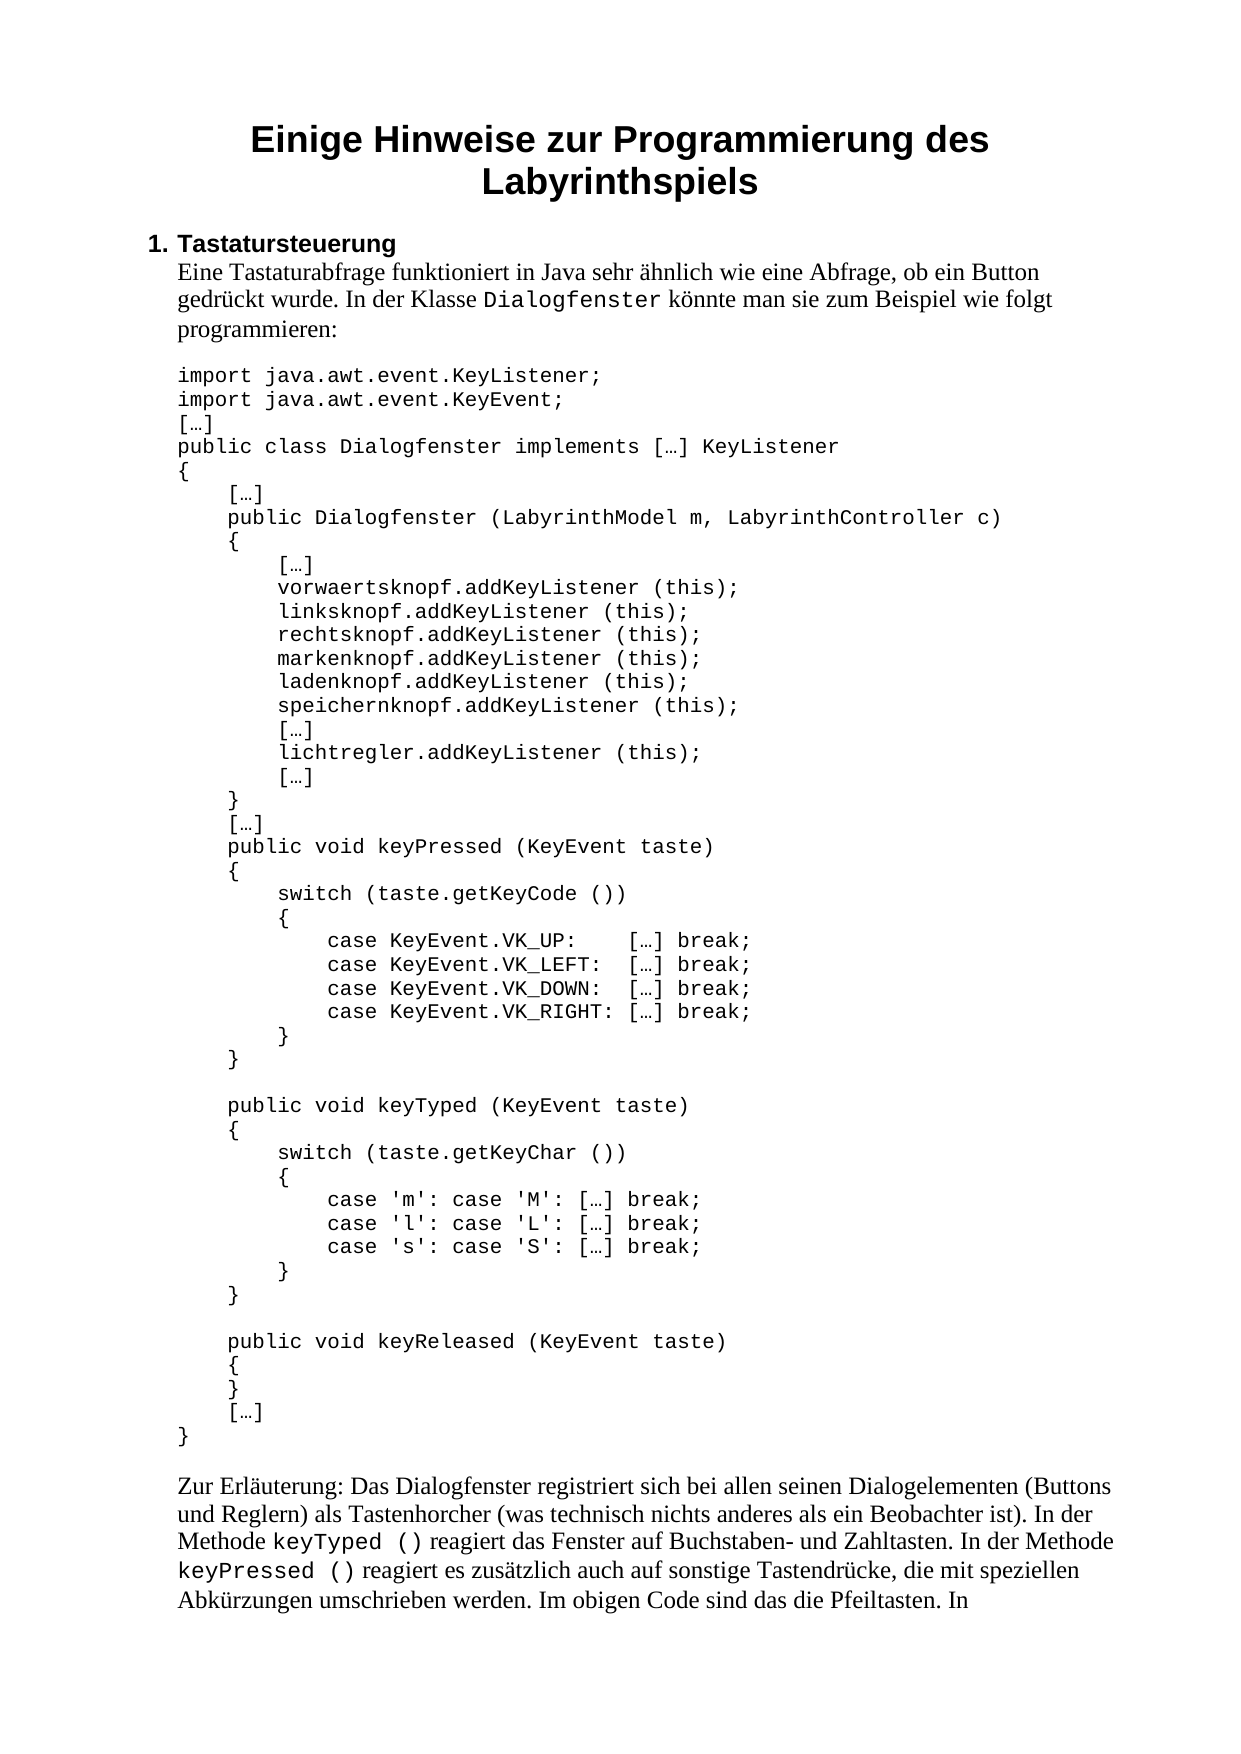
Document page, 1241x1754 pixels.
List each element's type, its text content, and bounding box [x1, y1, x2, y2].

text Einige Hinweise zur Programmierung des Labyrinthspiels [118, 118, 1122, 202]
list { [148, 1119, 1122, 1142]
list case KeyEvent.VK_UP: […] break; [148, 931, 1122, 954]
list } [148, 1025, 1122, 1048]
list case KeyEvent.VK_LEFT: […] break; [148, 954, 1122, 978]
list { [148, 907, 1122, 931]
list public Dialogfenster (LabyrinthModel m, LabyrinthController c) [148, 507, 1122, 530]
list Eine Tastaturabfrage funktioniert in Java sehr ähnlich wie eine Abfrage, ob ein Button gedrückt wurde. In der Klasse Dialogfenster könnte man sie zum Beispiel wie folgt programmieren: [148, 258, 1122, 342]
list vorwaertsknopf.addKeyListener (this); [148, 577, 1122, 601]
list […] [148, 1401, 1122, 1425]
list { [148, 530, 1122, 554]
list ladenknopf.addKeyListener (this); [148, 672, 1122, 695]
list } [148, 1260, 1122, 1284]
list […] [148, 554, 1122, 577]
list public void keyTyped (KeyEvent taste) [148, 1095, 1122, 1119]
list } [148, 1425, 1122, 1448]
list markenknopf.addKeyListener (this); [148, 648, 1122, 672]
list […] [148, 813, 1122, 836]
list speichernknopf.addKeyListener (this); [148, 695, 1122, 719]
list Zur Erläuterung: Das Dialogfenster registriert sich bei allen seinen Dialogelementen (Buttons und Reglern) als Tastenhorcher (was technisch nichts anderes als ein Beobachter ist). In der Methode keyTyped () reagiert das Fenster auf Buchstaben- und Zahltasten. In der Methode keyPressed () reagiert es zusätzlich auch auf sonstige Tastendrücke, die mit speziellen Abkürzungen umschrieben werden. Im obigen Code sind das die Pfeiltasten. In [148, 1472, 1122, 1614]
list case 's': case 'S': […] break; [148, 1237, 1122, 1260]
list public void keyPressed (KeyEvent taste) [148, 836, 1122, 860]
list import java.awt.event.KeyListener; [148, 366, 1122, 389]
list { [148, 1354, 1122, 1378]
list […] [148, 766, 1122, 789]
list linksknopf.addKeyListener (this); [148, 601, 1122, 624]
list { [148, 1166, 1122, 1189]
list } [148, 1284, 1122, 1307]
list […] [148, 413, 1122, 436]
list } [148, 1378, 1122, 1401]
list } [148, 789, 1122, 813]
list import java.awt.event.KeyEvent; [148, 389, 1122, 413]
list } [148, 1048, 1122, 1072]
list […] [148, 719, 1122, 742]
list […] [148, 483, 1122, 507]
list Tastatursteuerung [148, 230, 1122, 258]
list switch (taste.getKeyChar ()) [148, 1142, 1122, 1166]
list case 'l': case 'L': […] break; [148, 1213, 1122, 1237]
list lichtregler.addKeyListener (this); [148, 742, 1122, 766]
list rechtsknopf.addKeyListener (this); [148, 624, 1122, 648]
list { [148, 460, 1122, 483]
list case KeyEvent.VK_DOWN: […] break; [148, 978, 1122, 1001]
list case KeyEvent.VK_RIGHT: […] break; [148, 1001, 1122, 1025]
list case 'm': case 'M': […] break; [148, 1189, 1122, 1213]
list public class Dialogfenster implements […] KeyListener [148, 436, 1122, 460]
list public void keyReleased (KeyEvent taste) [148, 1331, 1122, 1354]
list switch (taste.getKeyCode ()) [148, 883, 1122, 907]
list { [148, 860, 1122, 883]
